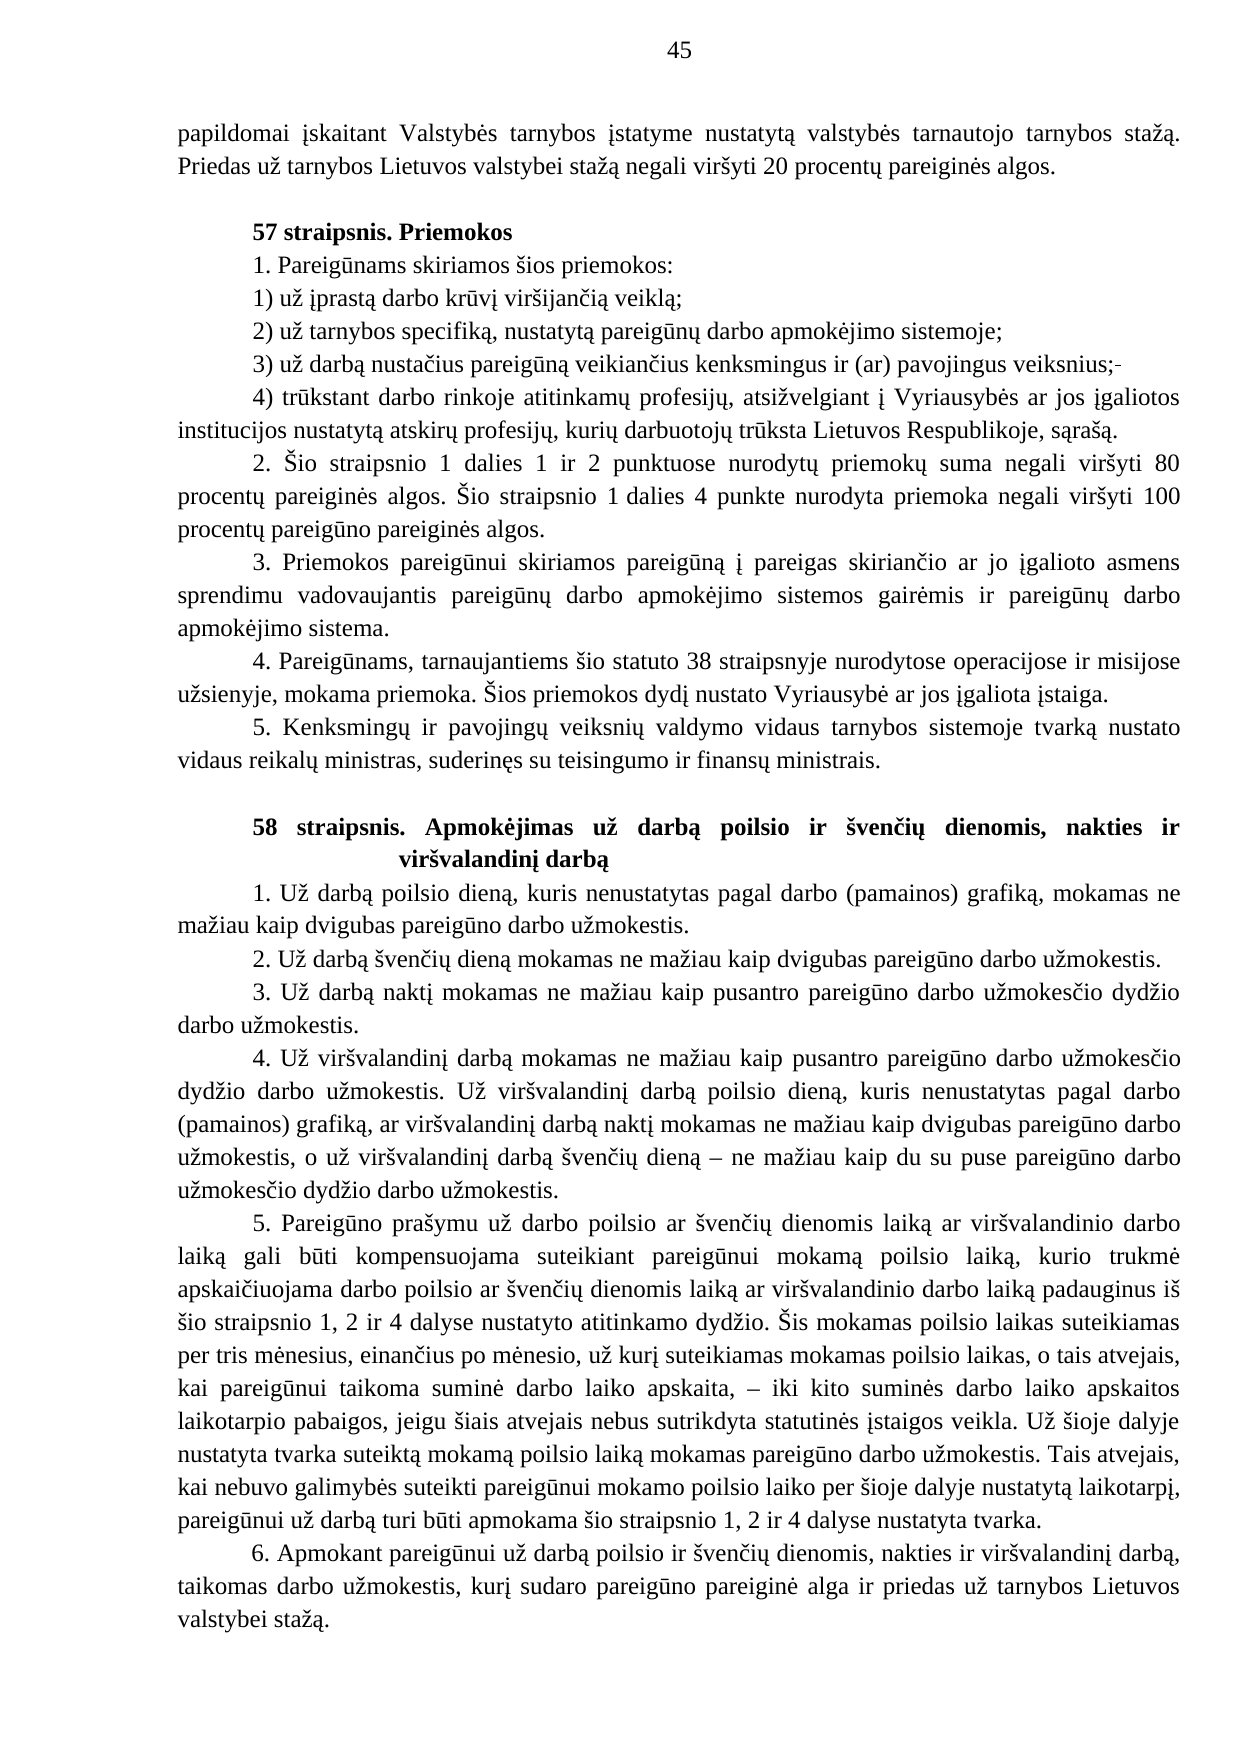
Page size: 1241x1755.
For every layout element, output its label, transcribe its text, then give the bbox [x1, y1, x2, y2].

text 2. Šio straipsnio 1 dalies 1 ir 2 punktuose nurodytų priemokų suma negali viršyti 80 procentų pareiginės algos. Šio straipsnio 1 dalies 4 punkte nurodyta priemoka negali viršyti 100 procentų pareigūno pareiginės algos. [177, 448, 1181, 543]
text 4. Už viršvalandinį darbą mokamas ne mažiau kaip pusantro pareigūno darbo užmokesčio dydžio darbo užmokestis. Už viršvalandinį darbą poilsio dieną, kuris nenustatytas pagal darbo (pamainos) grafiką, ar viršvalandinį darbą naktį mokamas ne mažiau kaip dvigubas pareigūno darbo užmokestis, o už viršvalandinį darbą švenčių dieną – ne mažiau kaip du su puse pareigūno darbo užmokesčio dydžio darbo užmokestis. [177, 1043, 1181, 1203]
text 3. Priemokos pareigūnui skiriamos pareigūną į pareigas skiriančio ar jo įgalioto asmens sprendimu vadovaujantis pareigūnų darbo apmokėjimo sistemos gairėmis ir pareigūnų darbo apmokėjimo sistema. [177, 547, 1181, 642]
text 1) už įprastą darbo krūvį viršijančią veiklą; [177, 283, 1181, 312]
text 57 straipsnis. Priemokos [177, 217, 1181, 246]
text 6. Apmokant pareigūnui už darbą poilsio ir švenčių dienomis, nakties ir viršvalandinį darbą, taikomas darbo užmokestis, kurį sudaro pareigūno pareiginė alga ir priedas už tarnybos Lietuvos valstybei stažą. [177, 1538, 1181, 1633]
text 3) už darbą nustačius pareigūną veikiančius kenksmingus ir (ar) pavojingus veiksnius; [177, 349, 1181, 378]
text 5. Pareigūno prašymu už darbo poilsio ar švenčių dienomis laiką ar viršvalandinio darbo laiką gali būti kompensuojama suteikiant pareigūnui mokamą poilsio laiką, kurio trukmė apskaičiuojama darbo poilsio ar švenčių dienomis laiką ar viršvalandinio darbo laiką padauginus iš šio straipsnio 1, 2 ir 4 dalyse nustatyto atitinkamo dydžio. Šis mokamas poilsio laikas suteikiamas per tris mėnesius, einančius po mėnesio, už kurį suteikiamas mokamas poilsio laikas, o tais atvejais, kai pareigūnui taikoma suminė darbo laiko apskaita, – iki kito suminės darbo laiko apskaitos laikotarpio pabaigos, jeigu šiais atvejais nebus sutrikdyta statutinės įstaigos veikla. Už šioje dalyje nustatyta tvarka suteiktą mokamą poilsio laiką mokamas pareigūno darbo užmokestis. Tais atvejais, kai nebuvo galimybės suteikti pareigūnui mokamo poilsio laiko per šioje dalyje nustatytą laikotarpį, pareigūnui už darbą turi būti apmokama šio straipsnio 1, 2 ir 4 dalyse nustatyta tvarka. [177, 1208, 1181, 1534]
text 5. Kenksmingų ir pavojingų veiksnių valdymo vidaus tarnybos sistemoje tvarką nustato vidaus reikalų ministras, suderinęs su teisingumo ir finansų ministrais. [177, 712, 1181, 774]
text 2. Už darbą švenčių dieną mokamas ne mažiau kaip dvigubas pareigūno darbo užmokestis. [177, 944, 1181, 972]
text 2) už tarnybos specifiką, nustatytą pareigūnų darbo apmokėjimo sistemoje; [177, 316, 1181, 345]
text 1. Pareigūnams skiriamos šios priemokos: [177, 250, 1181, 279]
text 4. Pareigūnams, tarnaujantiems šio statuto 38 straipsnyje nurodytose operacijose ir misijose užsienyje, mokama priemoka. Šios priemokos dydį nustato Vyriausybė ar jos įgaliota įstaiga. [177, 646, 1181, 708]
text 3. Už darbą naktį mokamas ne mažiau kaip pusantro pareigūno darbo užmokesčio dydžio darbo užmokestis. [177, 977, 1181, 1038]
text 4) trūkstant darbo rinkoje atitinkamų profesijų, atsižvelgiant į Vyriausybės ar jos įgaliotos institucijos nustatytą atskirų profesijų, kurių darbuotojų trūksta Lietuvos Respublikoje, sąrašą. [177, 382, 1181, 444]
text 1. Už darbą poilsio dieną, kuris nenustatytas pagal darbo (pamainos) grafiką, mokamas ne mažiau kaip dvigubas pareigūno darbo užmokestis. [177, 878, 1181, 939]
text papildomai įskaitant Valstybės tarnybos įstatyme nustatytą valstybės tarnautojo tarnybos stažą. Priedas už tarnybos Lietuvos valstybei stažą negali viršyti 20 procentų pareiginės algos. [177, 118, 1181, 180]
text 58 straipsnis. Apmokėjimas už darbą poilsio ir švenčių dienomis, nakties ir viršvalandinį darbą [252, 812, 1181, 873]
